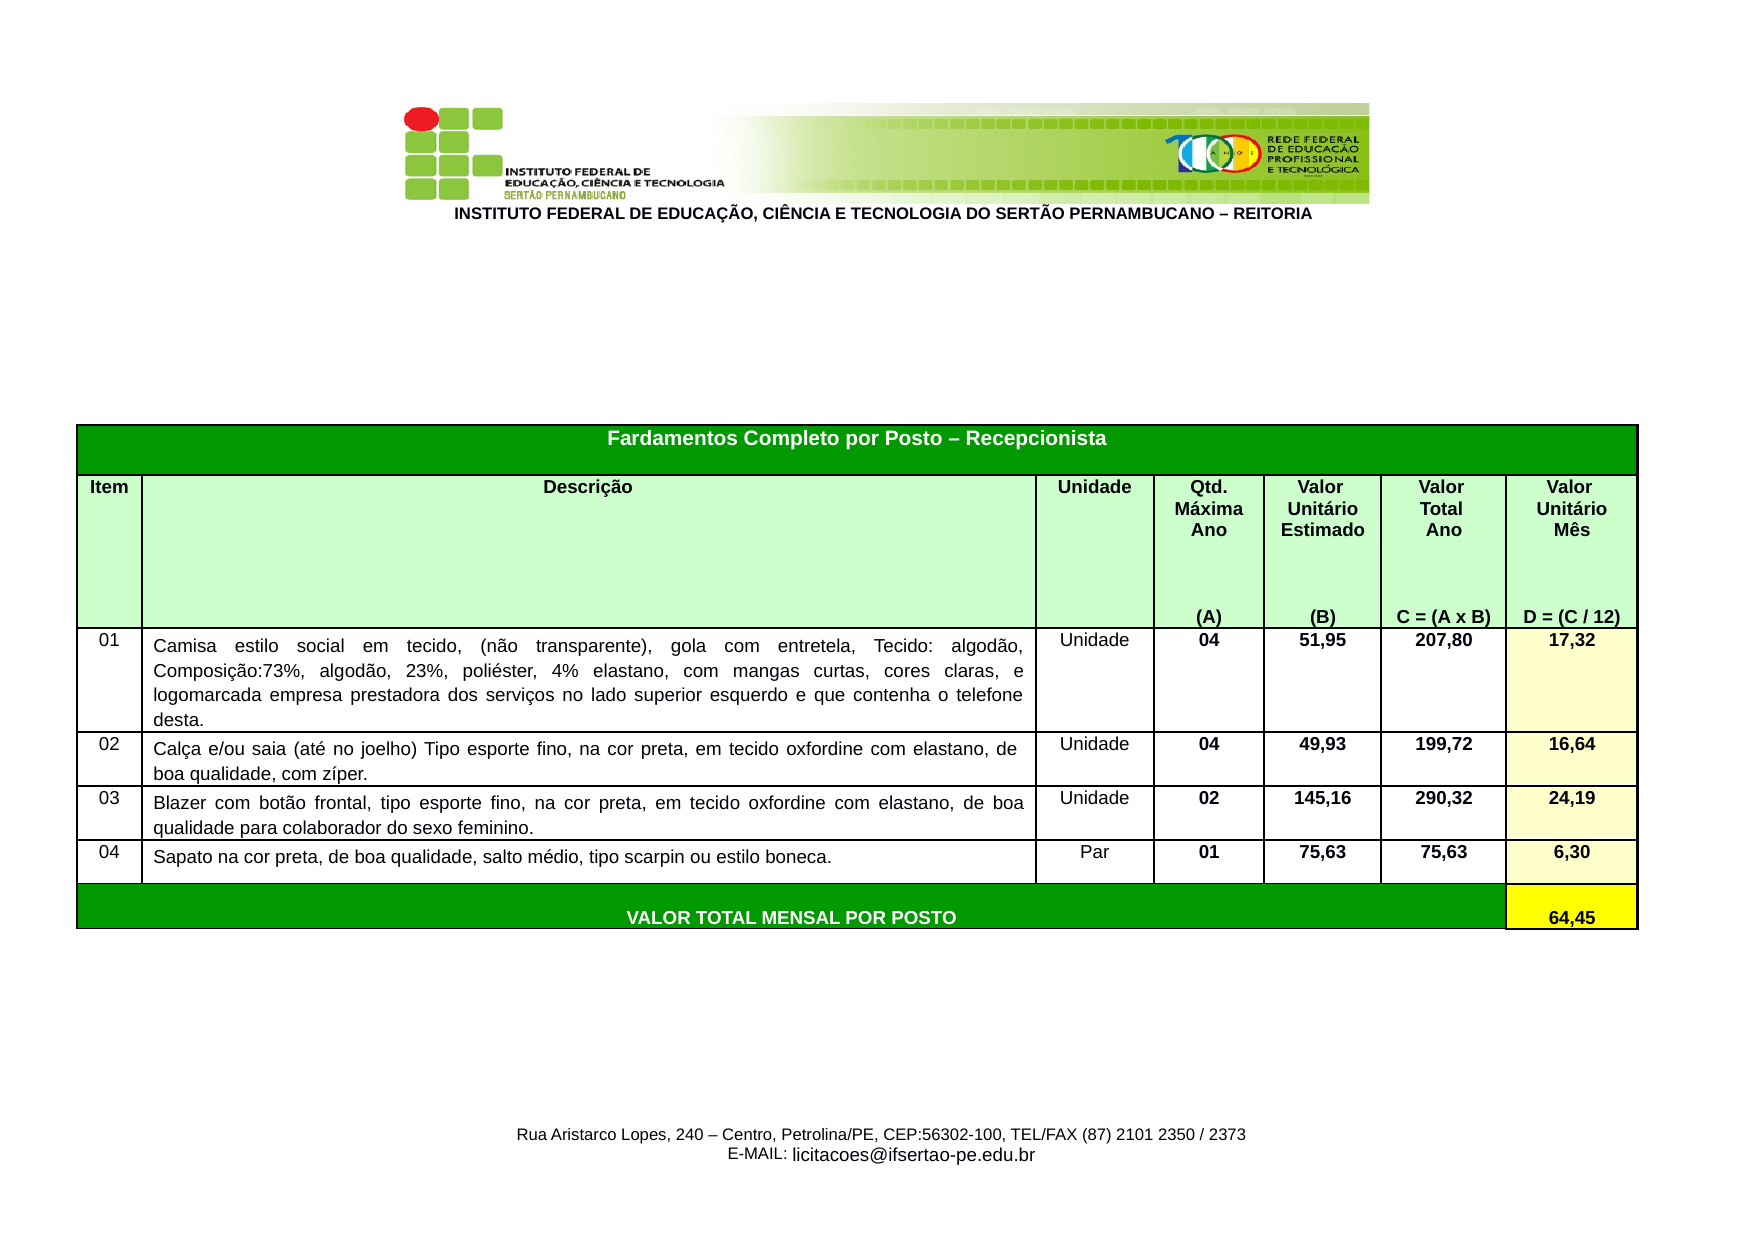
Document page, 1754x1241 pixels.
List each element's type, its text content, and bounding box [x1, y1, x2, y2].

table_cell 01 [1155, 841, 1263, 883]
table_cell Calça e/ou saia (até no joelho) Tipo esporte fino, na cor preta, em tecido oxfordine com elastano, de boa qualidade, com zíper. [143, 733, 1035, 784]
table_cell Valor Unitário Mês D = (C / 12) [1507, 476, 1636, 627]
table_cell 49,93 [1265, 733, 1380, 784]
table_cell Blazer com botão frontal, tipo esporte fino, na cor preta, em tecido oxfordine com elastano, de boa qualidade para colaborador do sexo feminino. [143, 787, 1035, 838]
table_cell 04 [1155, 733, 1263, 784]
table_cell Sapato na cor preta, de boa qualidade, salto médio, tipo scarpin ou estilo boneca. [143, 841, 1035, 883]
table_cell 290,32 [1382, 787, 1505, 838]
table_cell 01 [78, 629, 141, 731]
table_cell 04 [78, 841, 141, 883]
table_cell 75,63 [1265, 841, 1380, 883]
table_cell Unidade [1037, 629, 1153, 731]
table_cell 17,32 [1507, 629, 1636, 731]
table_cell 6,30 [1507, 841, 1636, 883]
table_cell 64,45 [1507, 885, 1636, 928]
table_header Fardamentos Completo por Posto – Recepcionista [78, 426, 1636, 474]
table_cell 24,19 [1507, 787, 1636, 838]
table_cell VALOR TOTAL MENSAL POR POSTO [78, 884, 1505, 928]
table_cell 02 [78, 733, 141, 784]
table_cell Item [78, 476, 141, 627]
table_cell Unidade [1037, 787, 1153, 838]
table_cell Par [1037, 841, 1153, 883]
picture [393, 103, 1370, 204]
table_cell 16,64 [1507, 733, 1636, 784]
table_cell Unidade [1037, 733, 1153, 784]
table_cell 02 [1155, 787, 1263, 838]
table_cell 75,63 [1382, 841, 1505, 883]
table_cell Unidade [1037, 476, 1153, 627]
table_cell Valor Total Ano C = (A x B) [1382, 476, 1505, 627]
table_cell Valor Unitário Estimado (B) [1265, 476, 1380, 627]
table_cell 199,72 [1382, 733, 1505, 784]
table_cell 145,16 [1265, 787, 1380, 838]
table_cell Descrição [143, 476, 1035, 627]
table_cell 207,80 [1382, 629, 1505, 731]
table_cell Camisa estilo social em tecido, (não transparente), gola com entretela, Tecido: algodão, Composição:73%, algodão, 23%, poliéster, 4% elastano, com mangas curtas, cores claras, e logomarcada empresa prestadora dos serviços no lado superior esquerdo e que contenha o telefone desta. [143, 629, 1035, 731]
table_cell 51,95 [1265, 629, 1380, 731]
table_cell 04 [1155, 629, 1263, 731]
table_cell 03 [78, 787, 141, 838]
table_cell Qtd. Máxima Ano (A) [1155, 476, 1263, 627]
